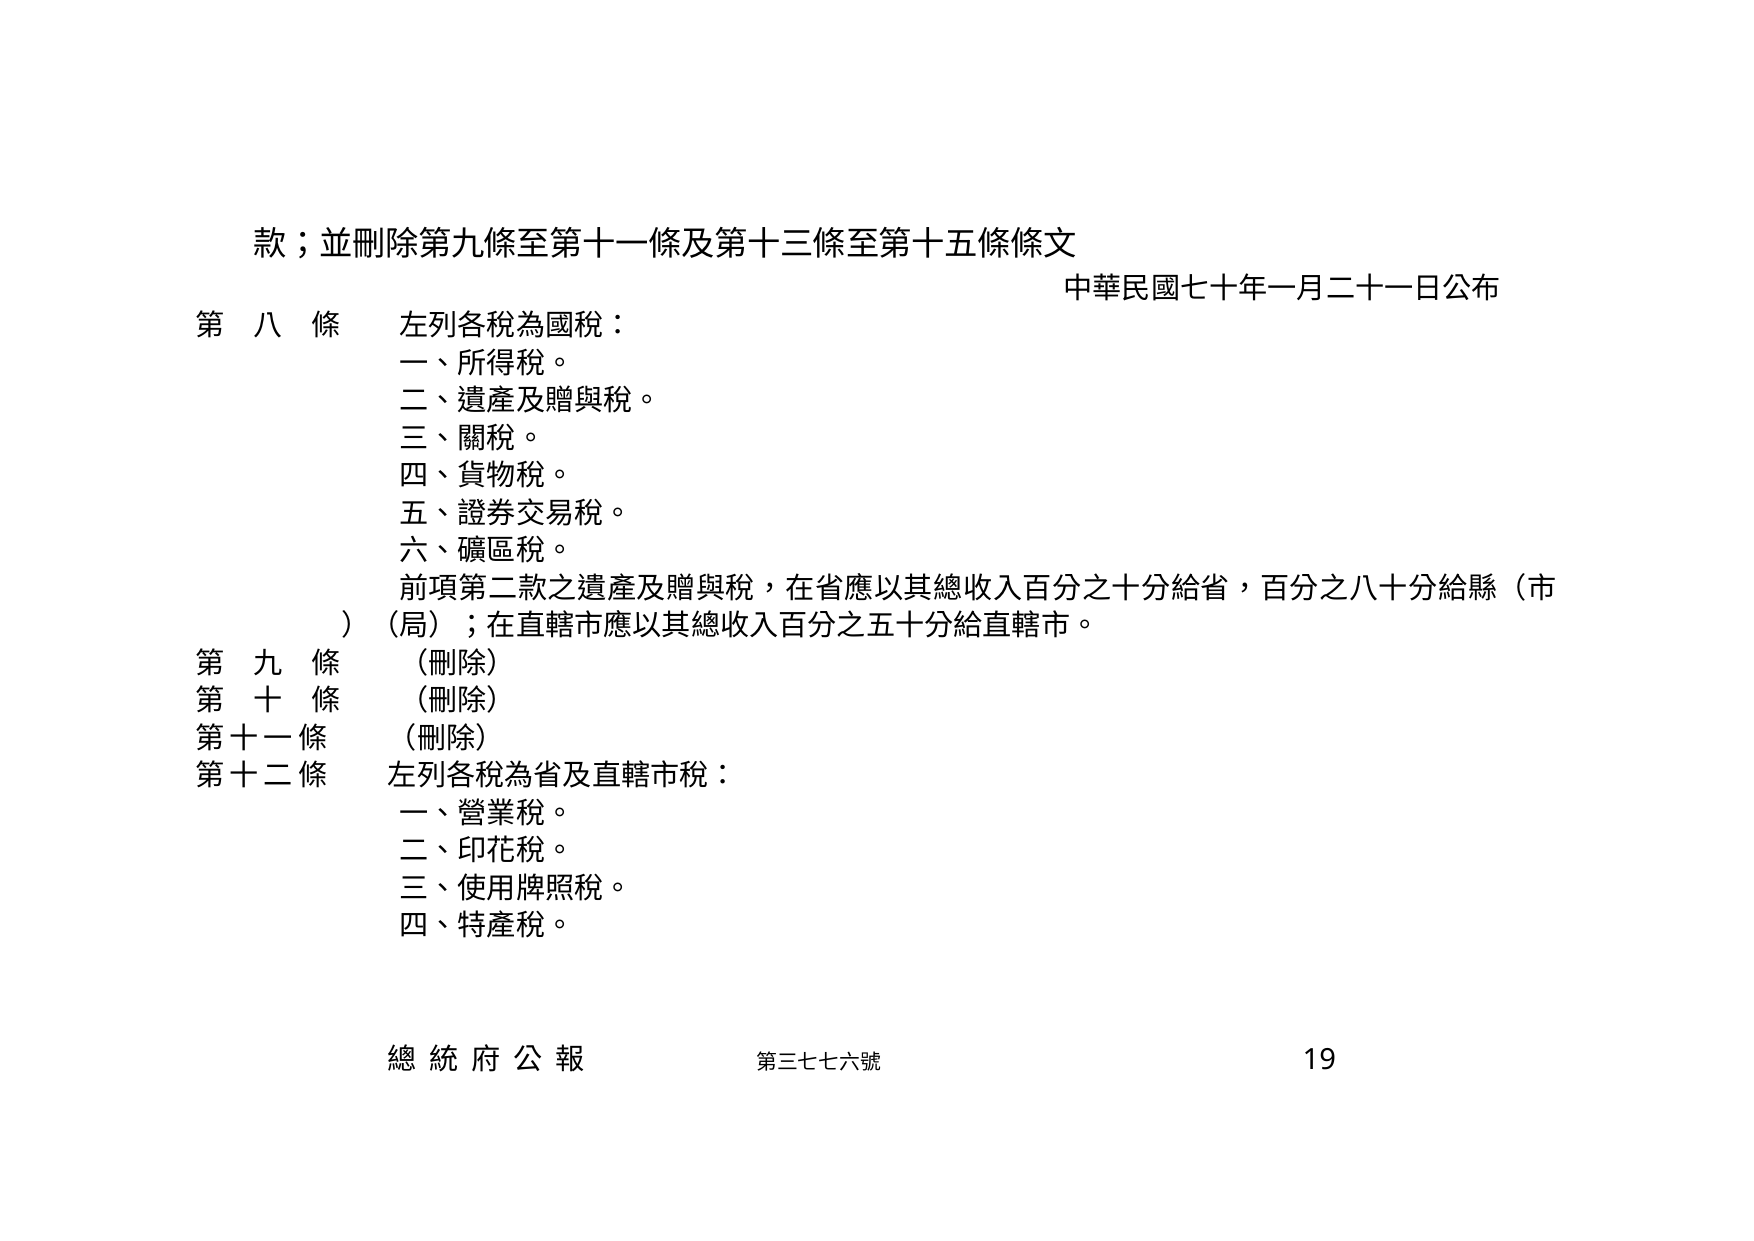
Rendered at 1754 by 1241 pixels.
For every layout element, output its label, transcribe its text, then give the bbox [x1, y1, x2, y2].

text 第 九 條 （刪除） [195, 643, 1559, 681]
text 二、遺產及贈與稅。 [399, 381, 1559, 418]
text 第十一條 （刪除） [195, 718, 1559, 756]
text 中華民國七十年一月二十一日公布 [195, 268, 1501, 306]
text 第 十 條 （刪除） [195, 681, 1559, 718]
text 四、特產稅。 [399, 906, 1559, 943]
text 五、證券交易稅。 [399, 493, 1559, 531]
text 第十二條 左列各稅為省及直轄市稅： [195, 756, 1559, 793]
text 修正財政收支劃分法第八條、第十二條、第十六條及第十八條條文暨附表一收入分類表甲項、乙項、丙項與丁項各第一款稅課收入及附表二支出分類表甲項第五款至第八款、第十一款至第十六款與第十九款、乙項第三款至第十一款、丙項第三款至第十一款與丁項第三款至第十款；並刪除第九條至第十一條及第十三條至第十五條條文 [253, 222, 1559, 263]
text 四、貨物稅。 [399, 456, 1559, 493]
text 六、礦區稅。 [399, 531, 1559, 568]
text 前項第二款之遺產及贈與稅，在省應以其總收入百分之十分給省，百分之八十分給縣（市）（局）；在直轄市應以其總收入百分之五十分給直轄市。 [341, 568, 1559, 643]
text 第 八 條 左列各稅為國稅： [195, 306, 1559, 343]
text 三、關稅。 [399, 418, 1559, 456]
text 二、印花稅。 [399, 831, 1559, 868]
text 一、所得稅。 [399, 343, 1559, 381]
text 一、營業稅。 [399, 793, 1559, 831]
text 三、使用牌照稅。 [399, 868, 1559, 906]
